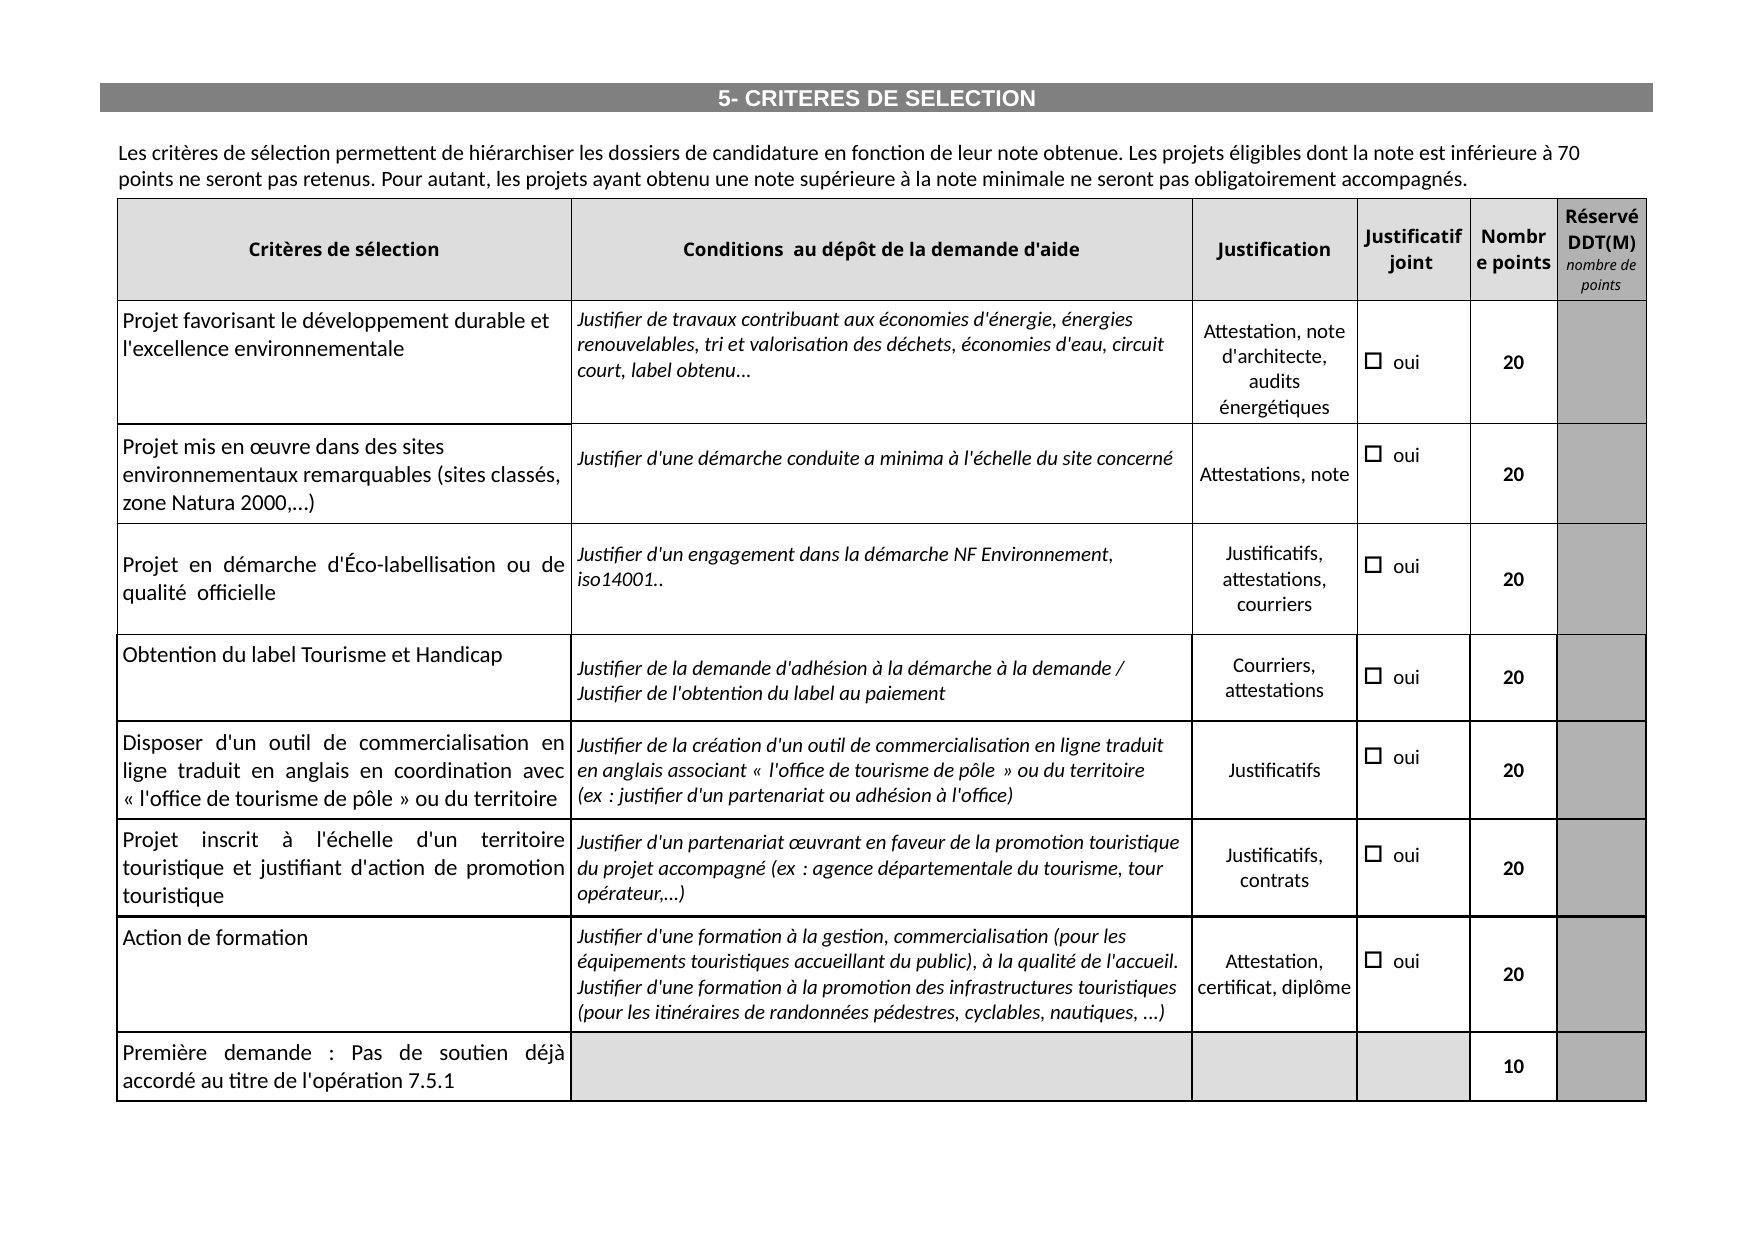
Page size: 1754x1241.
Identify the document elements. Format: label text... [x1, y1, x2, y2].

table_cell [572, 1033, 1191, 1100]
table_cell 20 [1471, 635, 1556, 720]
table_cell Première demande : Pas de soutien déjà accordé au titre de l'opération 7.5.1 [118, 1033, 570, 1100]
table_cell [1558, 918, 1645, 1031]
table_cell [1558, 524, 1646, 634]
table_cell 20 [1471, 524, 1557, 634]
table_cell 20 [1471, 820, 1556, 915]
table_header Réservé DDT(M) nombre de points [1558, 199, 1646, 300]
table_cell 20 [1471, 918, 1556, 1031]
table_cell  oui [1358, 918, 1469, 1031]
table_cell [1358, 1033, 1469, 1100]
table_cell  oui [1358, 722, 1469, 818]
table_cell Justificatifs [1193, 722, 1356, 818]
table_cell Projet inscrit à l'échelle d'un territoire touristique et justifiant d'action de promotion touristique [118, 820, 570, 915]
table_cell [1558, 1033, 1645, 1100]
table_cell Attestation, certificat, diplôme [1193, 918, 1356, 1031]
table_cell [1558, 635, 1645, 720]
table_header Critères de sélection [118, 199, 571, 300]
table_cell 20 [1471, 424, 1557, 523]
table_cell Obtention du label Tourisme et Handicap [118, 635, 570, 720]
table_cell Attestations, note [1193, 424, 1357, 523]
table_cell [1558, 820, 1645, 915]
table_header Justificatif joint [1358, 199, 1470, 300]
table_cell 10 [1471, 1033, 1556, 1100]
table_cell [1558, 722, 1645, 818]
text Les critères de sélection permettent de hiérarchiser les dossiers de candidature en fonction de leur note obtenue. Les projets éligibles dont la note est inférieure à 70 points ne seront pas retenus. Pour autant, les projets ayant obtenu une note supérieure à la note minimale ne seront pas obligatoirement accompagnés. [118, 139, 1636, 192]
table_cell  oui [1358, 301, 1470, 423]
text 5- CRITERES DE SELECTION [100, 83, 1653, 112]
table_header Justification [1193, 199, 1357, 300]
table_cell  oui [1358, 820, 1469, 915]
table_cell Justifier d'un engagement dans la démarche NF Environnement, iso14001.. [572, 524, 1192, 634]
table_cell [1558, 424, 1646, 523]
table_cell Justificatifs, contrats [1193, 820, 1356, 915]
table_cell 20 [1471, 722, 1556, 818]
table_cell  oui [1358, 524, 1470, 634]
table_cell Projet en démarche d'Éco-labellisation ou de qualité officielle [118, 524, 571, 634]
table_cell Action de formation [118, 918, 570, 1031]
table_cell Justifier de travaux contribuant aux économies d'énergie, énergies renouvelables, tri et valorisation des déchets, économies d'eau, circuit court, label obtenu... [572, 301, 1192, 423]
table_cell Justifier d'un partenariat œuvrant en faveur de la promotion touristique du projet accompagné (ex : agence départementale du tourisme, tour opérateur,…) [572, 820, 1191, 915]
table_cell Projet favorisant le développement durable et l'excellence environnementale [118, 301, 571, 423]
table_header Conditions au dépôt de la demande d'aide [572, 199, 1192, 300]
table_cell  oui [1358, 635, 1469, 720]
table_cell Projet mis en œuvre dans des sites environnementaux remarquables (sites classés, zone Natura 2000,…) [118, 425, 571, 523]
table_cell Justifier d'une démarche conduite a minima à l'échelle du site concerné [572, 424, 1192, 523]
table_cell  oui [1358, 424, 1470, 523]
table_cell 20 [1471, 301, 1557, 423]
table_cell [1558, 301, 1646, 423]
table_cell Courriers, attestations [1193, 635, 1356, 720]
table_cell Attestation, note d'architecte, audits énergétiques [1193, 301, 1357, 423]
table_cell Disposer d'un outil de commercialisation en ligne traduit en anglais en coordination avec « l'office de tourisme de pôle » ou du territoire [118, 722, 570, 818]
table_cell Justifier de la création d'un outil de commercialisation en ligne traduit en anglais associant « l'office de tourisme de pôle » ou du territoire (ex : justifier d'un partenariat ou adhésion à l'office) [572, 722, 1191, 818]
table_cell Justificatifs, attestations, courriers [1193, 524, 1357, 634]
table_cell Justifier de la demande d'adhésion à la démarche à la demande / Justifier de l'obtention du label au paiement [572, 635, 1191, 720]
table_header Nombre points [1471, 199, 1557, 300]
table_cell [1193, 1033, 1356, 1100]
table_cell Justifier d'une formation à la gestion, commercialisation (pour les équipements touristiques accueillant du public), à la qualité de l'accueil. Justifier d'une formation à la promotion des infrastructures touristiques (pour les itinéraires de randonnées pédestres, cyclables, nautiques, ...) [572, 918, 1191, 1031]
